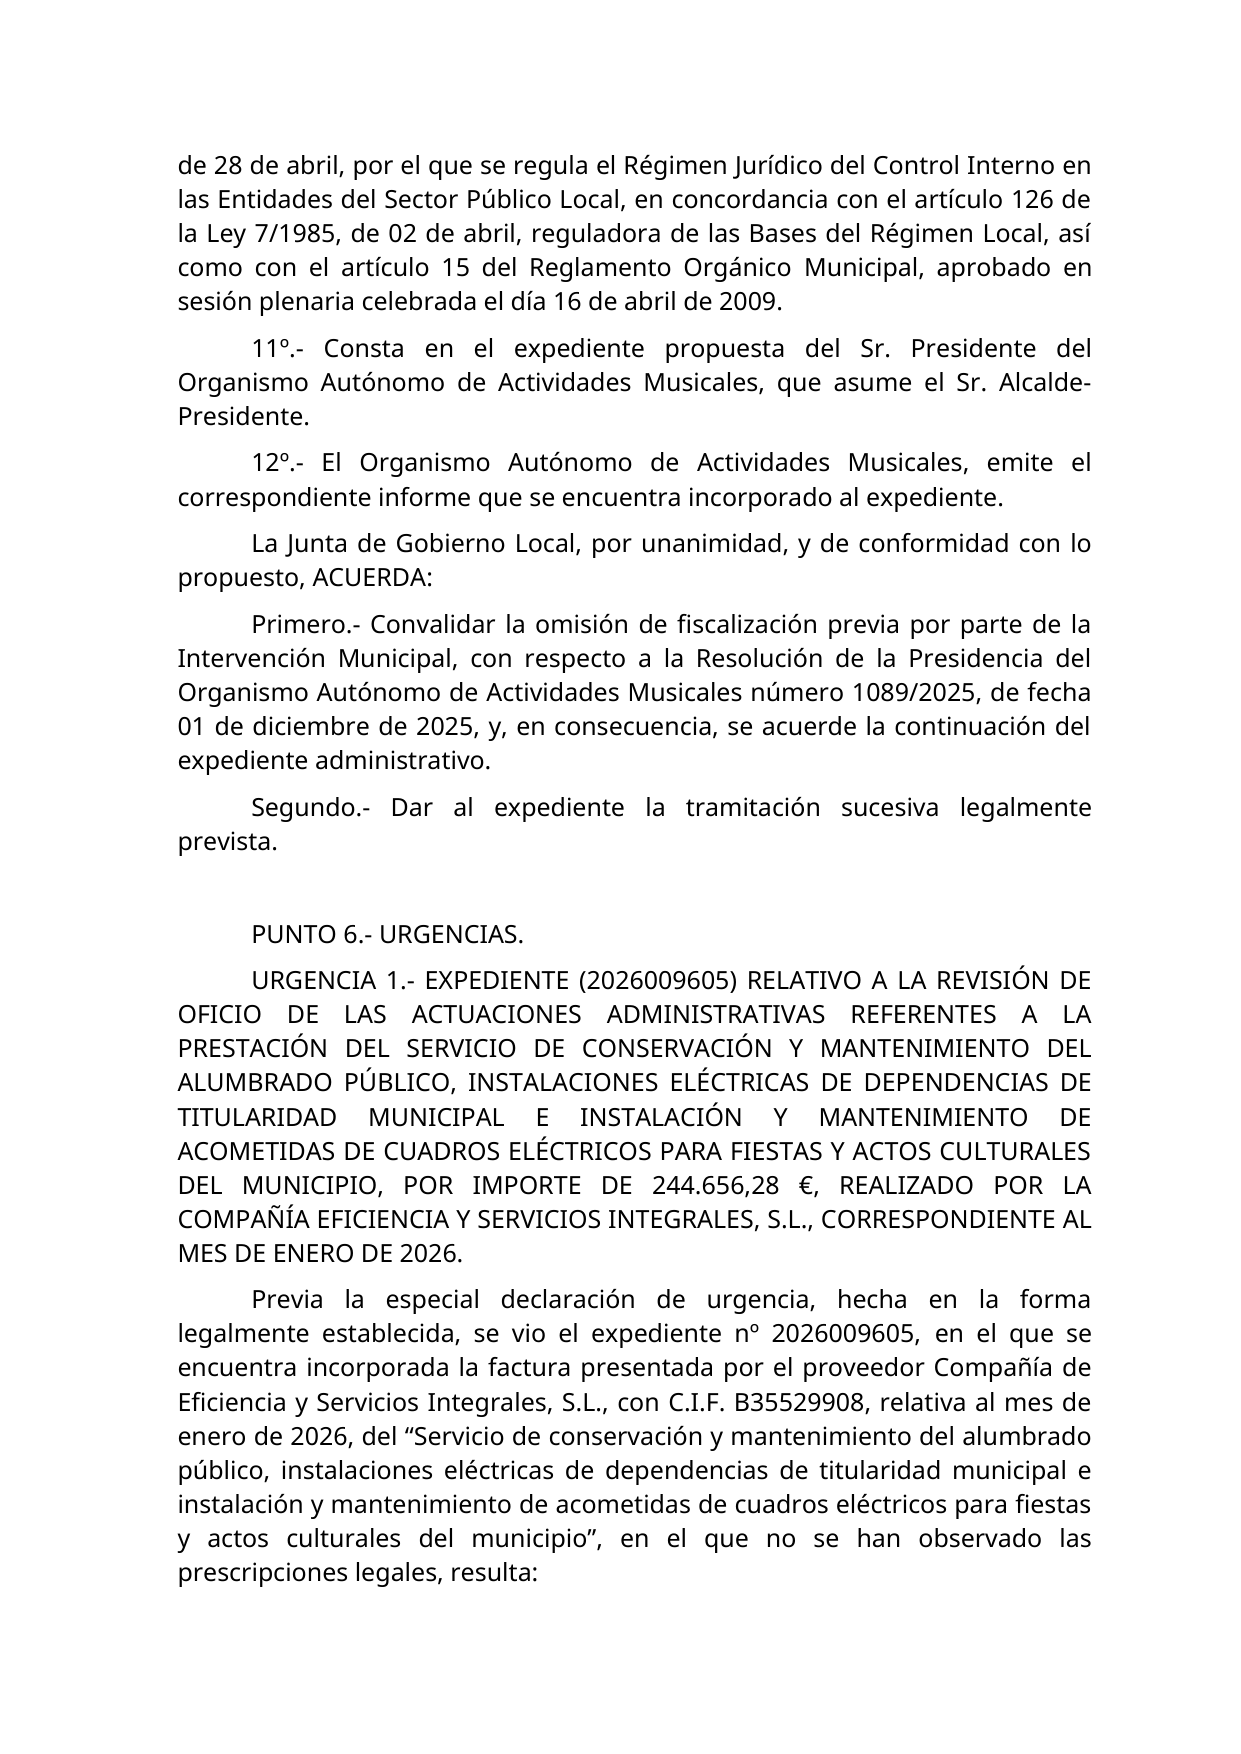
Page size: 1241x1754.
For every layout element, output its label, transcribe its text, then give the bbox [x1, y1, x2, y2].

text 11º.- Consta en el expediente propuesta del Sr. Presidente del Organismo Autónomo de Actividades Musicales, que asume el Sr. Alcalde-Presidente. [177, 330, 1093, 433]
text URGENCIA 1.- EXPEDIENTE (2026009605) RELATIVO A LA REVISIÓN DE OFICIO DE LAS ACTUACIONES ADMINISTRATIVAS REFERENTES A LA PRESTACIÓN DEL SERVICIO DE CONSERVACIÓN Y MANTENIMIENTO DEL ALUMBRADO PÚBLICO, INSTALACIONES ELÉCTRICAS DE DEPENDENCIAS DE TITULARIDAD MUNICIPAL E INSTALACIÓN Y MANTENIMIENTO DE ACOMETIDAS DE CUADROS ELÉCTRICOS PARA FIESTAS Y ACTOS CULTURALES DEL MUNICIPIO, POR IMPORTE DE 244.656,28 €, REALIZADO POR LA COMPAÑÍA EFICIENCIA Y SERVICIOS INTEGRALES, S.L., CORRESPONDIENTE AL MES DE ENERO DE 2026. [177, 963, 1093, 1269]
text La Junta de Gobierno Local, por unanimidad, y de conformidad con lo propuesto, ACUERDA: [177, 526, 1093, 594]
text Primero.- Convalidar la omisión de fiscalización previa por parte de la Intervención Municipal, con respecto a la Resolución de la Presidencia del Organismo Autónomo de Actividades Musicales número 1089/2025, de fecha 01 de diciembre de 2025, y, en consecuencia, se acuerde la continuación del expediente administrativo. [177, 606, 1093, 777]
text 12º.- El Organismo Autónomo de Actividades Musicales, emite el correspondiente informe que se encuentra incorporado al expediente. [177, 445, 1093, 513]
text Segundo.- Dar al expediente la tramitación sucesiva legalmente prevista. [177, 789, 1093, 857]
text de 28 de abril, por el que se regula el Régimen Jurídico del Control Interno en las Entidades del Sector Público Local, en concordancia con el artículo 126 de la Ley 7/1985, de 02 de abril, reguladora de las Bases del Régimen Local, así como con el artículo 15 del Reglamento Orgánico Municipal, aprobado en sesión plenaria celebrada el día 16 de abril de 2009. [177, 148, 1093, 318]
text PUNTO 6.- URGENCIAS. [177, 916, 1093, 950]
text Previa la especial declaración de urgencia, hecha en la forma legalmente establecida, se vio el expediente nº 2026009605, en el que se encuentra incorporada la factura presentada por el proveedor Compañía de Eficiencia y Servicios Integrales, S.L., con C.I.F. B35529908, relativa al mes de enero de 2026, del “Servicio de conservación y mantenimiento del alumbrado público, instalaciones eléctricas de dependencias de titularidad municipal e instalación y mantenimiento de acometidas de cuadros eléctricos para fiestas y actos culturales del municipio”, en el que no se han observado las prescripciones legales, resulta: [177, 1282, 1093, 1588]
